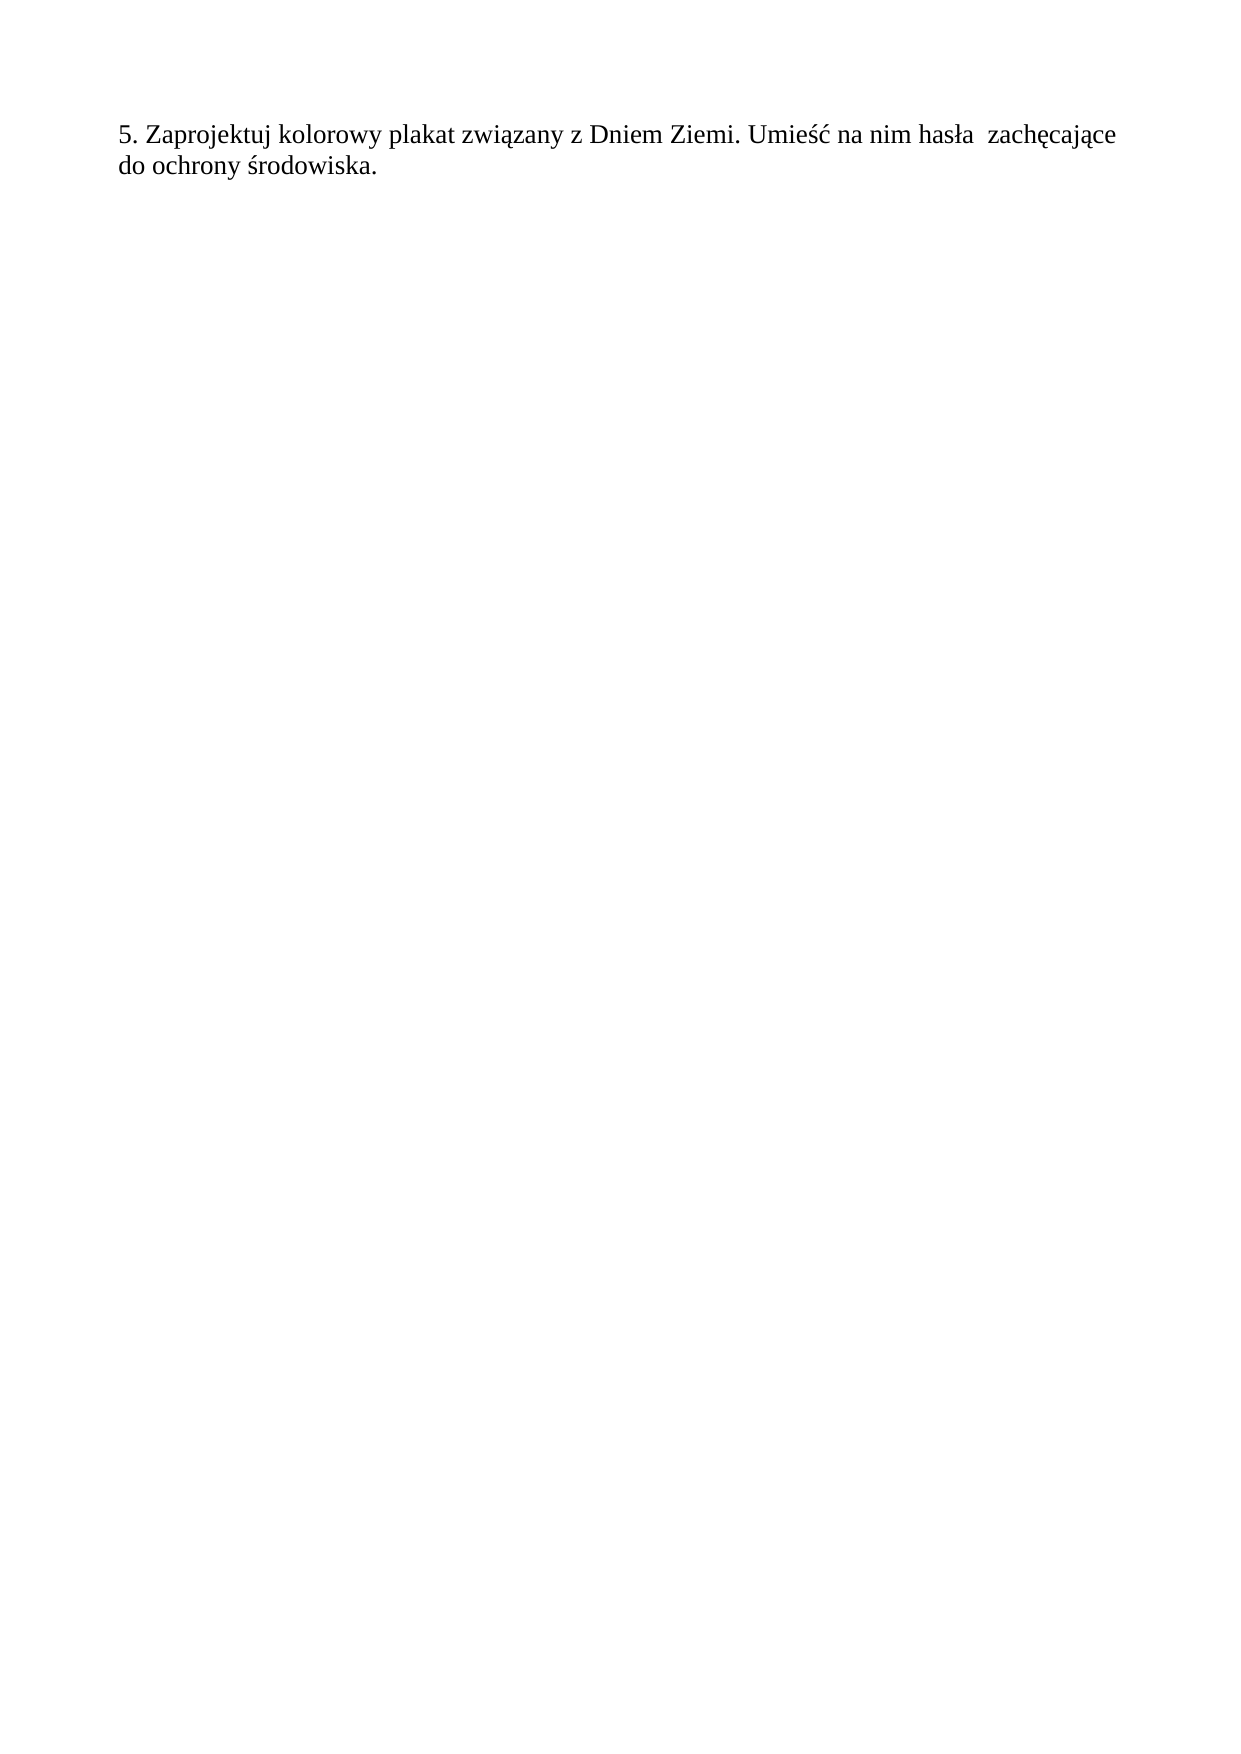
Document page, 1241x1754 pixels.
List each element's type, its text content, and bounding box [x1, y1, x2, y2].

text 5. Zaprojektuj kolorowy plakat związany z Dniem Ziemi. Umieść na nim hasła zachęcające do ochrony środowiska. [118, 118, 1122, 180]
